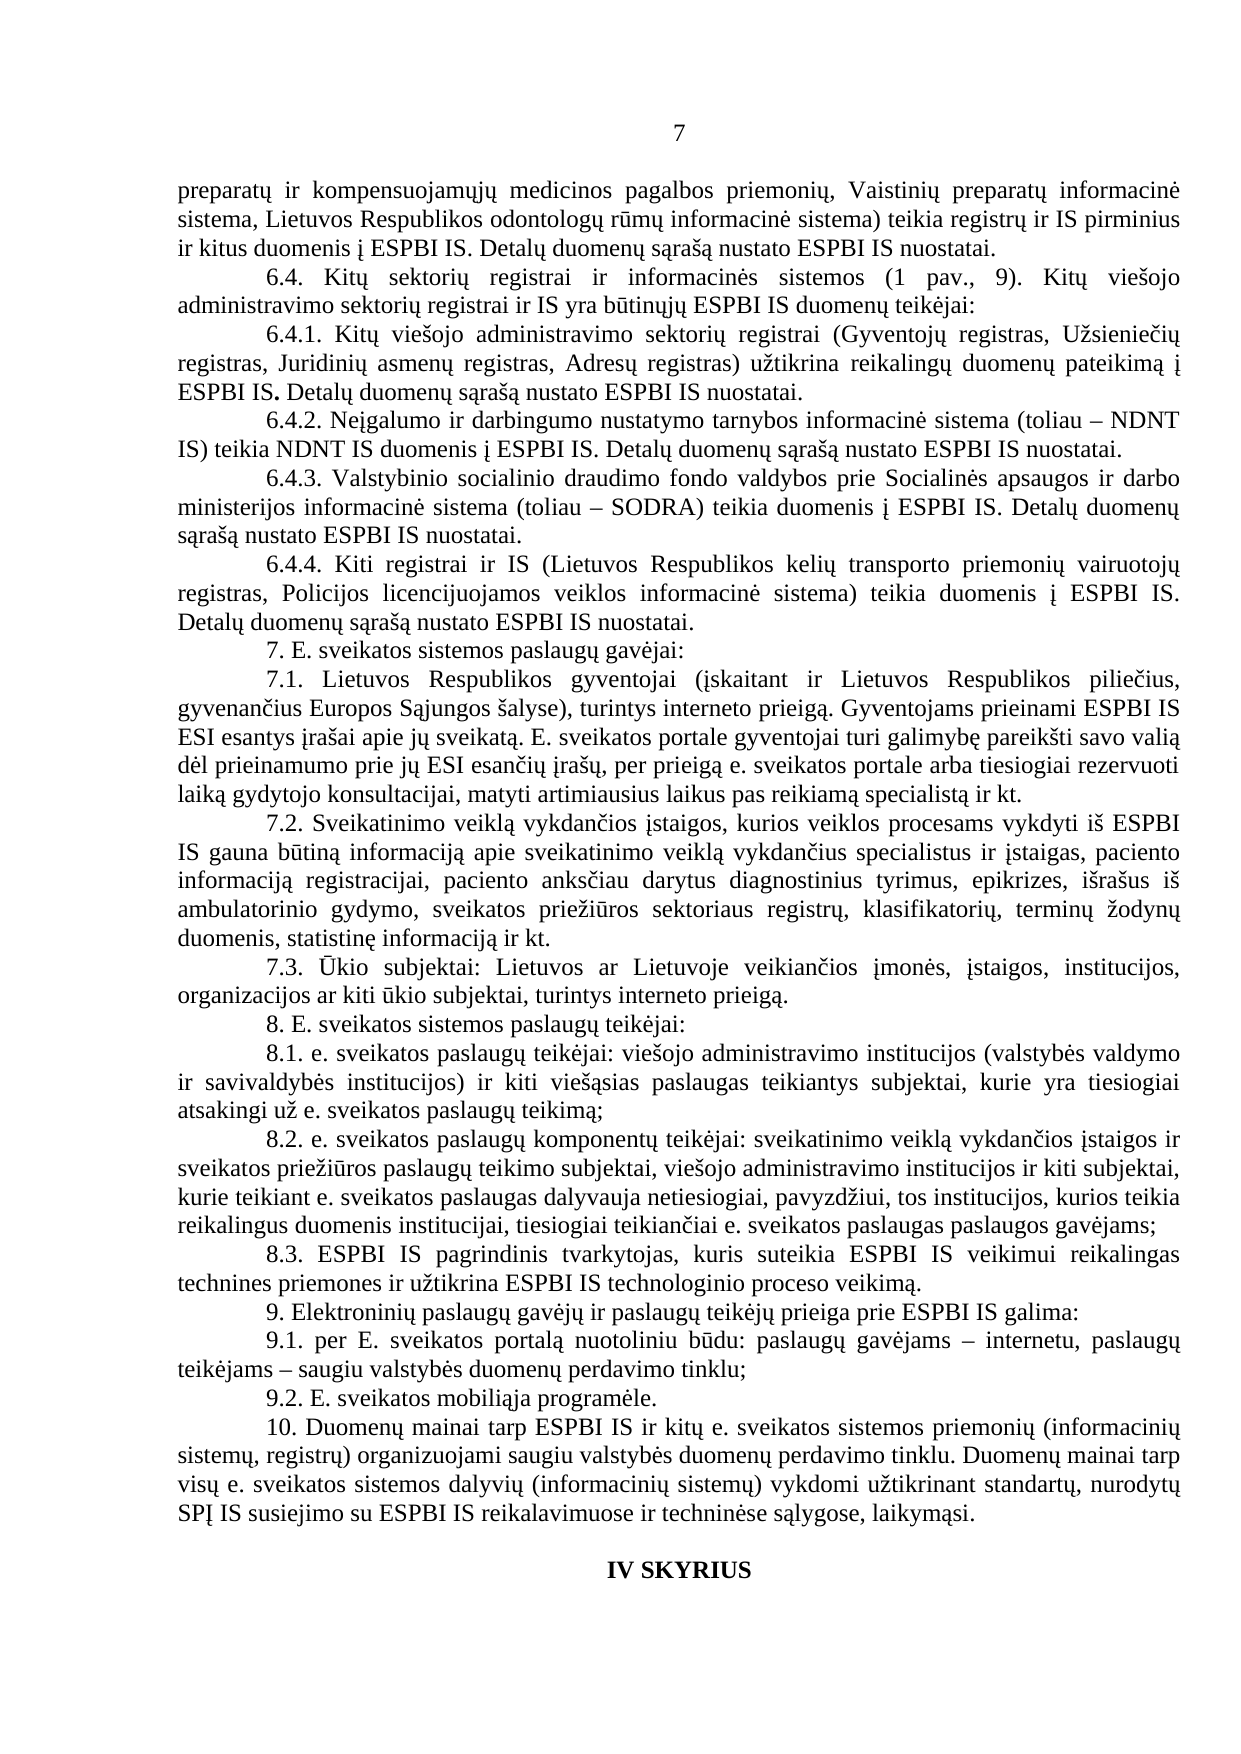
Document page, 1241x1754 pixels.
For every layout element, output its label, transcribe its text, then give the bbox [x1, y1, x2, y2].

text 7.2. Sveikatinimo veiklą vykdančios įstaigos, kurios veiklos procesams vykdyti iš ESPBI IS gauna būtiną informaciją apie sveikatinimo veiklą vykdančius specialistus ir įstaigas, paciento informaciją registracijai, paciento anksčiau darytus diagnostinius tyrimus, epikrizes, išrašus iš ambulatorinio gydymo, sveikatos priežiūros sektoriaus registrų, klasifikatorių, terminų žodynų duomenis, statistinę informaciją ir kt. [177, 808, 1181, 952]
text 6.4.4. Kiti registrai ir IS (Lietuvos Respublikos kelių transporto priemonių vairuotojų registras, Policijos licencijuojamos veiklos informacinė sistema) teikia duomenis į ESPBI IS. Detalų duomenų sąrašą nustato ESPBI IS nuostatai. [177, 549, 1181, 636]
text 6.4. Kitų sektorių registrai ir informacinės sistemos (1 pav., 9). Kitų viešojo administravimo sektorių registrai ir IS yra būtinųjų ESPBI IS duomenų teikėjai: [177, 262, 1181, 319]
text IV skyrius [177, 1556, 1181, 1584]
text 7. E. sveikatos sistemos paslaugų gavėjai: [177, 636, 1181, 664]
text 8.2. e. sveikatos paslaugų komponentų teikėjai: sveikatinimo veiklą vykdančios įstaigos ir sveikatos priežiūros paslaugų teikimo subjektai, viešojo administravimo institucijos ir kiti subjektai, kurie teikiant e. sveikatos paslaugas dalyvauja netiesiogiai, pavyzdžiui, tos institucijos, kurios teikia reikalingus duomenis institucijai, tiesiogiai teikiančiai e. sveikatos paslaugas paslaugos gavėjams; [177, 1124, 1181, 1239]
text 6.4.2. Neįgalumo ir darbingumo nustatymo tarnybos informacinė sistema (toliau – NDNT IS) teikia NDNT IS duomenis į ESPBI IS. Detalų duomenų sąrašą nustato ESPBI IS nuostatai. [177, 406, 1181, 463]
text 9.1. per E. sveikatos portalą nuotoliniu būdu: paslaugų gavėjams – internetu, paslaugų teikėjams – saugiu valstybės duomenų perdavimo tinklu; [177, 1326, 1181, 1383]
text 6.4.1. Kitų viešojo administravimo sektorių registrai (Gyventojų registras, Užsieniečių registras, Juridinių asmenų registras, Adresų registras) užtikrina reikalingų duomenų pateikimą į ESPBI IS. Detalų duomenų sąrašą nustato ESPBI IS nuostatai. [177, 319, 1181, 406]
text 8. E. sveikatos sistemos paslaugų teikėjai: [177, 1009, 1181, 1038]
text 8.3. ESPBI IS pagrindinis tvarkytojas, kuris suteikia ESPBI IS veikimui reikalingas technines priemones ir užtikrina ESPBI IS technologinio proceso veikimą. [177, 1239, 1181, 1297]
text 8.1. e. sveikatos paslaugų teikėjai: viešojo administravimo institucijos (valstybės valdymo ir savivaldybės institucijos) ir kiti viešąsias paslaugas teikiantys subjektai, kurie yra tiesiogiai atsakingi už e. sveikatos paslaugų teikimą; [177, 1038, 1181, 1124]
text 10. Duomenų mainai tarp ESPBI IS ir kitų e. sveikatos sistemos priemonių (informacinių sistemų, registrų) organizuojami saugiu valstybės duomenų perdavimo tinklu. Duomenų mainai tarp visų e. sveikatos sistemos dalyvių (informacinių sistemų) vykdomi užtikrinant standartų, nurodytų SPĮ IS susiejimo su ESPBI IS reikalavimuose ir techninėse sąlygose, laikymąsi. [177, 1412, 1181, 1527]
text preparatų ir kompensuojamųjų medicinos pagalbos priemonių, Vaistinių preparatų informacinė sistema, Lietuvos Respublikos odontologų rūmų informacinė sistema) teikia registrų ir IS pirminius ir kitus duomenis į ESPBI IS. Detalų duomenų sąrašą nustato ESPBI IS nuostatai. [177, 176, 1181, 262]
text 7.1. Lietuvos Respublikos gyventojai (įskaitant ir Lietuvos Respublikos piliečius, gyvenančius Europos Sąjungos šalyse), turintys interneto prieigą. Gyventojams prieinami ESPBI IS ESI esantys įrašai apie jų sveikatą. E. sveikatos portale gyventojai turi galimybę pareikšti savo valią dėl prieinamumo prie jų ESI esančių įrašų, per prieigą e. sveikatos portale arba tiesiogiai rezervuoti laiką gydytojo konsultacijai, matyti artimiausius laikus pas reikiamą specialistą ir kt. [177, 664, 1181, 808]
text 6.4.3. Valstybinio socialinio draudimo fondo valdybos prie Socialinės apsaugos ir darbo ministerijos informacinė sistema (toliau – SODRA) teikia duomenis į ESPBI IS. Detalų duomenų sąrašą nustato ESPBI IS nuostatai. [177, 463, 1181, 549]
text 9. Elektroninių paslaugų gavėjų ir paslaugų teikėjų prieiga prie ESPBI IS galima: [177, 1297, 1181, 1326]
text 7.3. Ūkio subjektai: Lietuvos ar Lietuvoje veikiančios įmonės, įstaigos, institucijos, organizacijos ar kiti ūkio subjektai, turintys interneto prieigą. [177, 952, 1181, 1009]
text 9.2. E. sveikatos mobiliąja programėle. [177, 1383, 1181, 1412]
